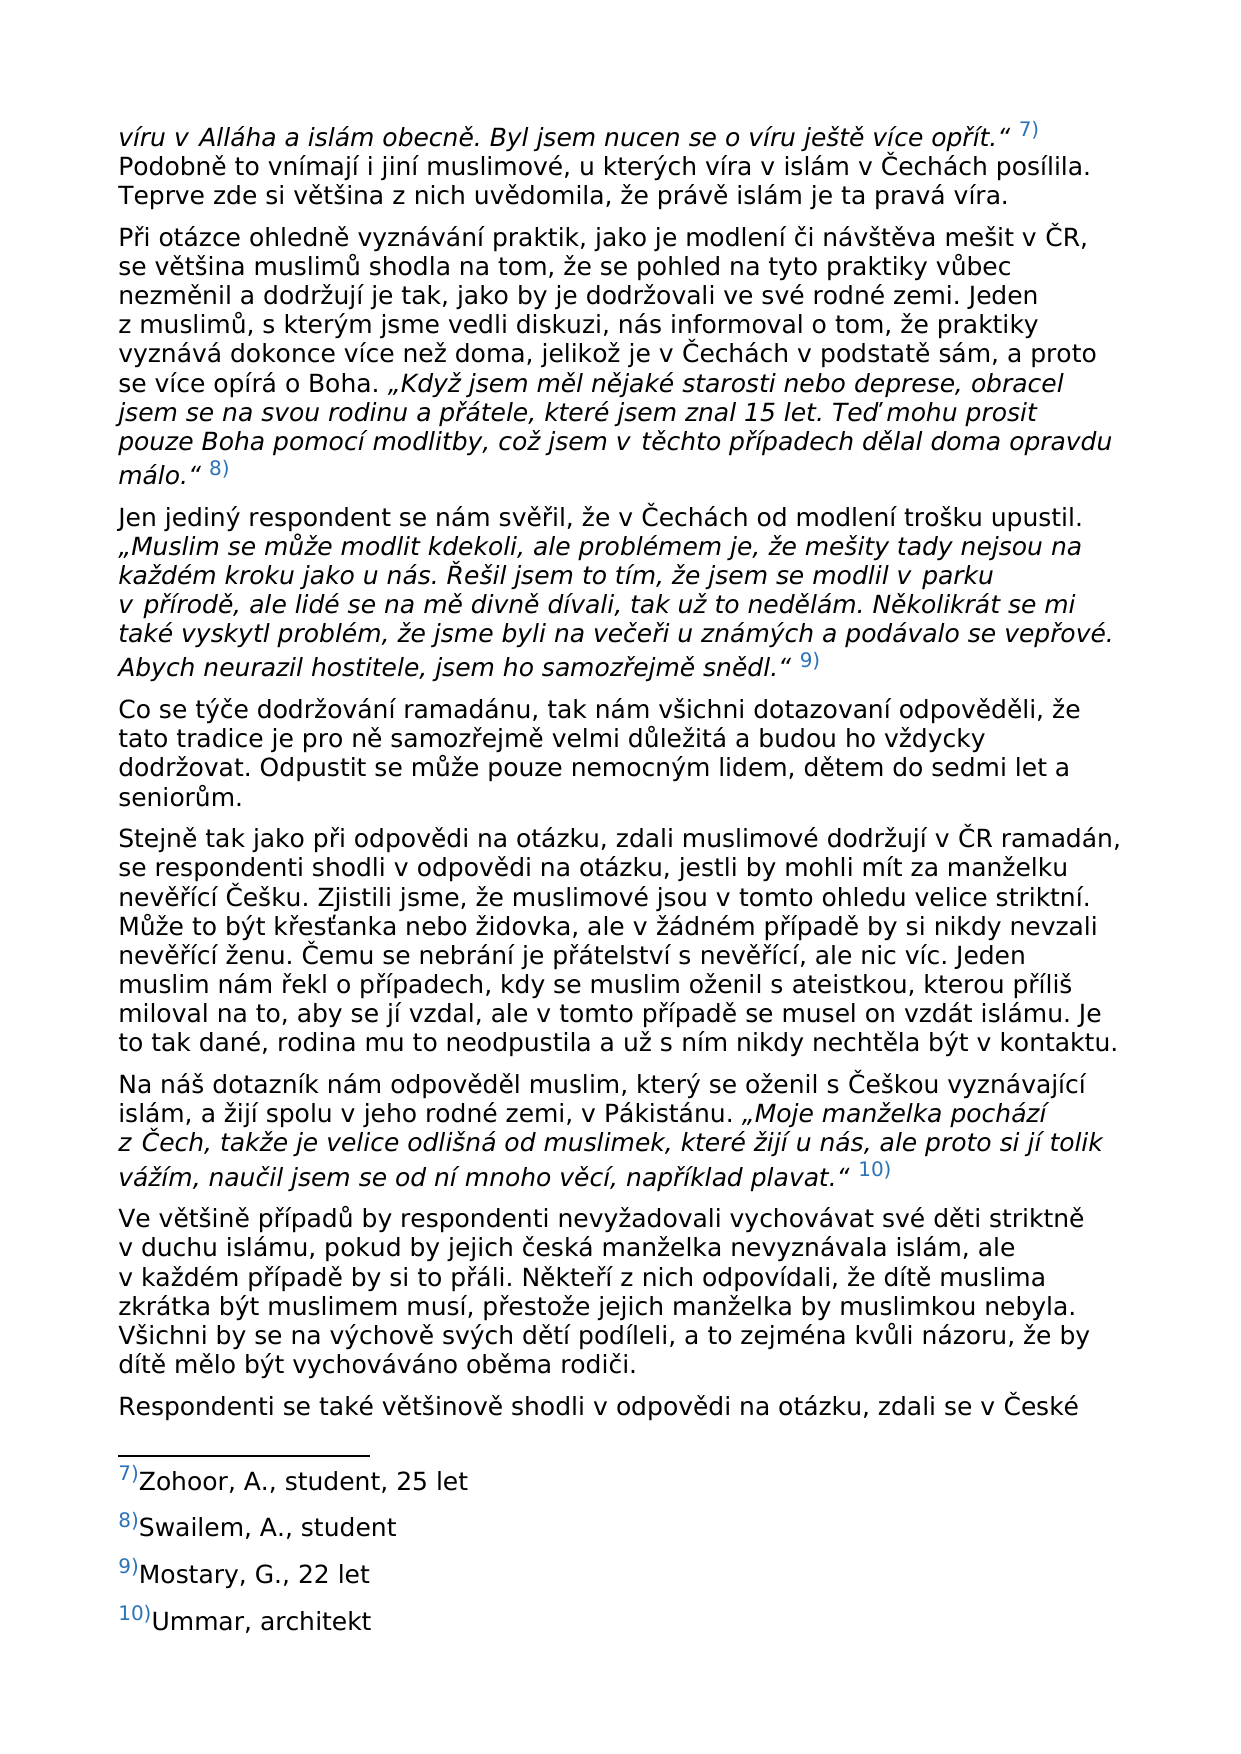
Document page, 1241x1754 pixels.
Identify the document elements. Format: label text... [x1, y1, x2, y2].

text Při otázce ohledně vyznávání praktik, jako je modlení či návštěva mešit v ČR, se většina muslimů shodla na tom, že se pohled na tyto praktiky vůbec nezměnil a dodržují je tak, jako by je dodržovali ve své rodné zemi. Jeden z muslimů, s kterým jsme vedli diskuzi, nás informoval o tom, že praktiky vyznává dokonce více než doma, jelikož je v Čechách v podstatě sám, a proto se více opírá o Boha. „Když jsem měl nějaké starosti nebo deprese, obracel jsem se na svou rodinu a přátele, které jsem znal 15 let. Teď mohu prosit pouze Boha pomocí modlitby, což jsem v těchto případech dělal doma opravdu málo.“ [118, 223, 1122, 490]
text Na náš dotazník nám odpověděl muslim, který se oženil s Češkou vyznávající islám, a žijí spolu v jeho rodné zemi, v Pákistánu. „Moje manželka pochází z Čech, takže je velice odlišná od muslimek, které žijí u nás, ale proto si jí tolik vážím, naučil jsem se od ní mnoho věcí, například plavat.“ [118, 1070, 1122, 1192]
text Zohoor, A., student, 25 let [118, 1462, 1122, 1496]
text Jen jediný respondent se nám svěřil, že v Čechách od modlení trošku upustil. „Muslim se může modlit kdekoli, ale problémem je, že mešity tady nejsou na každém kroku jako u nás. Řešil jsem to tím, že jsem se modlil v parku v přírodě, ale lidé se na mě divně dívali, tak už to nedělám. Několikrát se mi také vyskytl problém, že jsme byli na večeři u známých a podávalo se vepřové. Abych neurazil hostitele, jsem ho samozřejmě snědl.“ [118, 503, 1122, 683]
text víru v Alláha a islám obecně. Byl jsem nucen se o víru ještě více opřít.“ Podobně to vnímají i jiní muslimové, u kterých víra v islám v Čechách posílila. Teprve zde si většina z nich uvědomila, že právě islám je ta pravá víra. [118, 118, 1122, 211]
text Swailem, A., student [118, 1509, 1122, 1543]
text Mostary, G., 22 let [118, 1555, 1122, 1589]
text Co se týče dodržování ramadánu, tak nám všichni dotazovaní odpověděli, že tato tradice je pro ně samozřejmě velmi důležitá a budou ho vždycky dodržovat. Odpustit se může pouze nemocným lidem, dětem do sedmi let a seniorům. [118, 695, 1122, 812]
text Stejně tak jako při odpovědi na otázku, zdali muslimové dodržují v ČR ramadán, se respondenti shodli v odpovědi na otázku, jestli by mohli mít za manželku nevěřící Češku. Zjistili jsme, že muslimové jsou v tomto ohledu velice striktní. Může to být křesťanka nebo židovka, ale v žádném případě by si nikdy nevzali nevěřící ženu. Čemu se nebrání je přátelství s nevěřící, ale nic víc. Jeden muslim nám řekl o případech, kdy se muslim oženil s ateistkou, kterou příliš miloval na to, aby se jí vzdal, ale v tomto případě se musel on vzdát islámu. Je to tak dané, rodina mu to neodpustila a už s ním nikdy nechtěla být v kontaktu. [118, 824, 1122, 1058]
text Respondenti se také většinově shodli v odpovědi na otázku, zdali se v České [118, 1392, 1122, 1421]
text Ummar, architekt [118, 1602, 1122, 1636]
text Ve většině případů by respondenti nevyžadovali vychovávat své děti striktně v duchu islámu, pokud by jejich česká manželka nevyznávala islám, ale v každém případě by si to přáli. Někteří z nich odpovídali, že dítě muslima zkrátka být muslimem musí, přestože jejich manželka by muslimkou nebyla. Všichni by se na výchově svých dětí podíleli, a to zejména kvůli názoru, že by dítě mělo být vychováváno oběma rodiči. [118, 1204, 1122, 1379]
